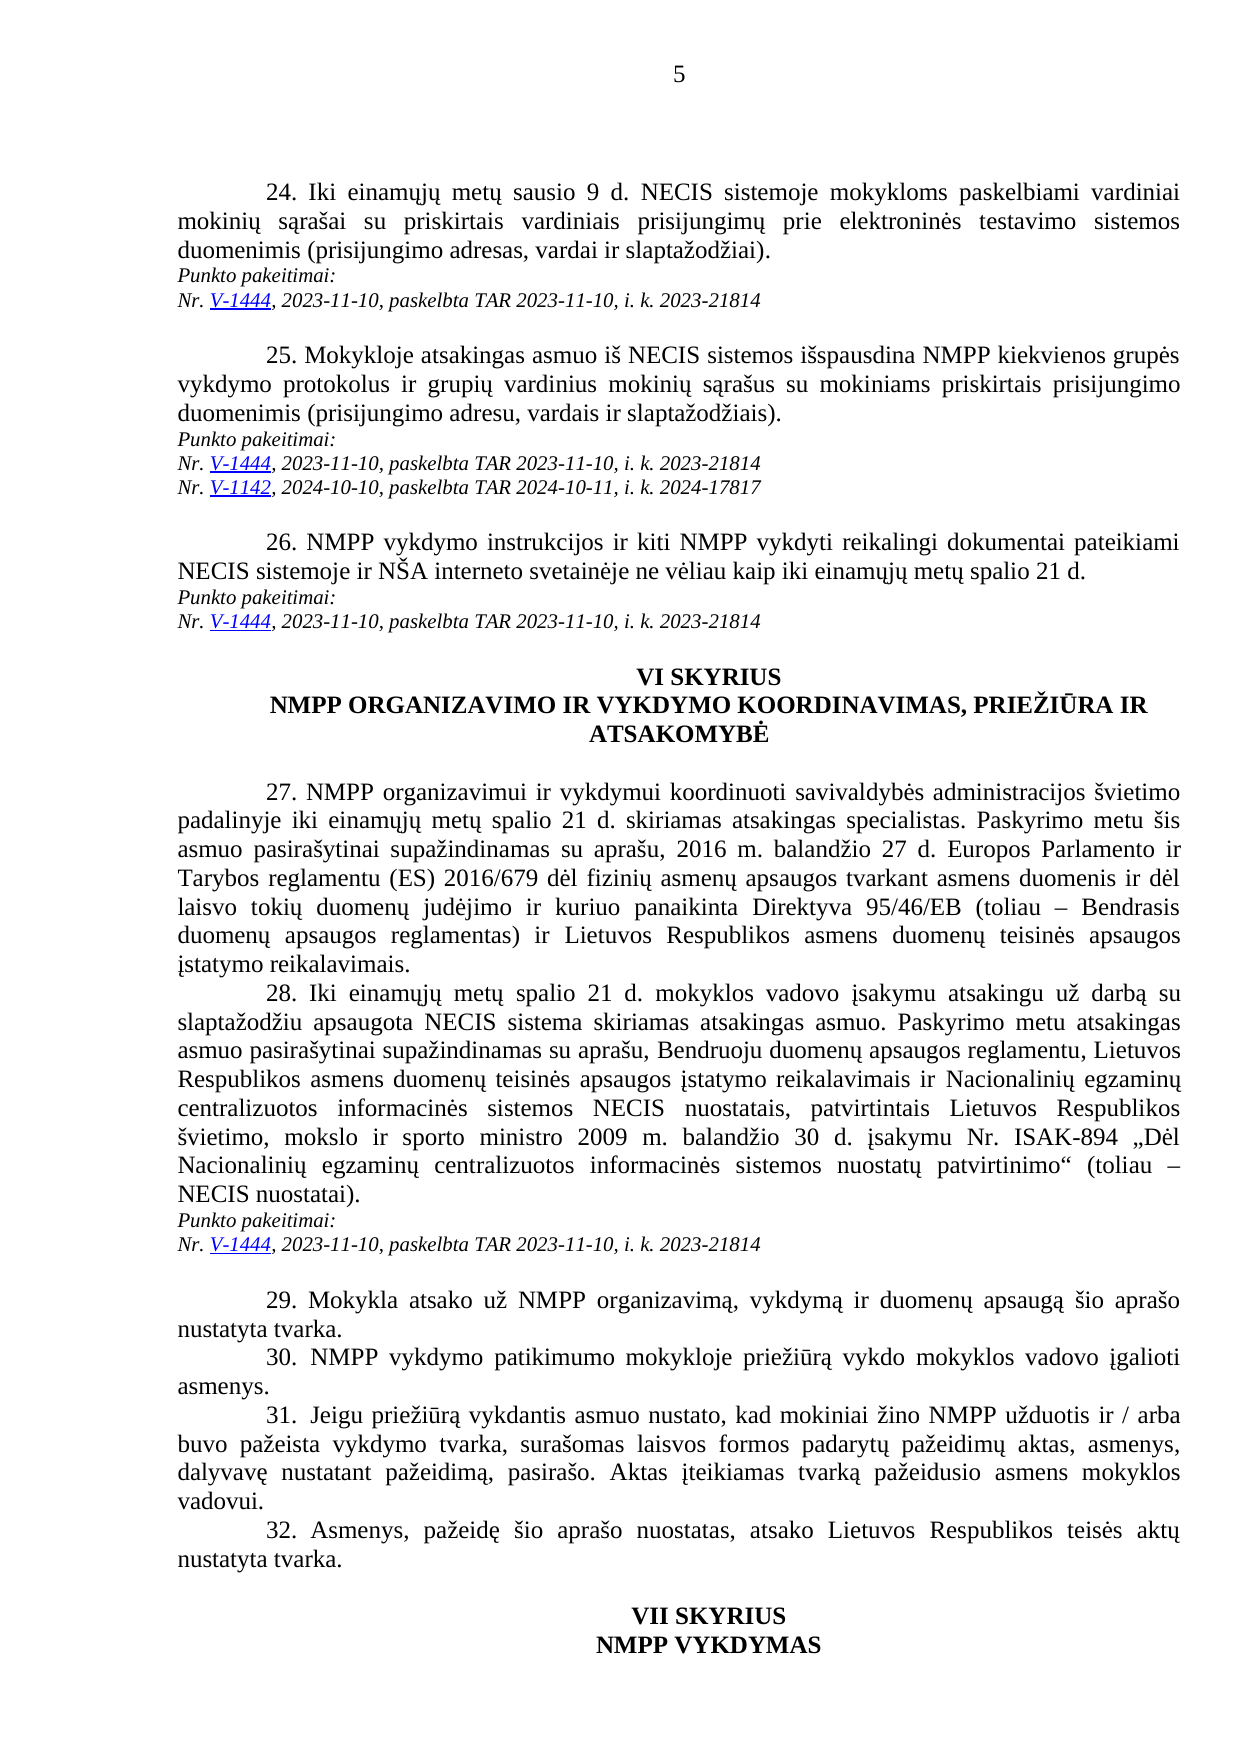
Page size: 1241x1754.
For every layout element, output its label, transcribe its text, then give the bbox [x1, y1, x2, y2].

text 29. Mokykla atsako už NMPP organizavimą, vykdymą ir duomenų apsaugą šio aprašo nustatyta tvarka. [177, 1285, 1181, 1342]
text NMPP VYKDYMAS [177, 1630, 1181, 1659]
text 27. NMPP organizavimui ir vykdymui koordinuoti savivaldybės administracijos švietimo padalinyje iki einamųjų metų spalio 21 d. skiriamas atsakingas specialistas. Paskyrimo metu šis asmuo pasirašytinai supažindinamas su aprašu, 2016 m. balandžio 27 d. Europos Parlamento ir Tarybos reglamentu (ES) 2016/679 dėl fizinių asmenų apsaugos tvarkant asmens duomenis ir dėl laisvo tokių duomenų judėjimo ir kuriuo panaikinta Direktyva 95/46/EB (toliau – Bendrasis duomenų apsaugos reglamentas) ir Lietuvos Respublikos asmens duomenų teisinės apsaugos įstatymo reikalavimais. [177, 777, 1181, 978]
text Punkto pakeitimai: [177, 585, 1181, 609]
text 25. Mokykloje atsakingas asmuo iš NECIS sistemos išspausdina NMPP kiekvienos grupės vykdymo protokolus ir grupių vardinius mokinių sąrašus su mokiniams priskirtais prisijungimo duomenimis (prisijungimo adresu, vardais ir slaptažodžiais). [177, 340, 1181, 427]
text 26. NMPP vykdymo instrukcijos ir kiti NMPP vykdyti reikalingi dokumentai pateikiami NECIS sistemoje ir NŠA interneto svetainėje ne vėliau kaip iki einamųjų metų spalio 21 d. [177, 527, 1181, 585]
text Nr. V-1444, 2023-11-10, paskelbta TAR 2023-11-10, i. k. 2023-21814 [177, 287, 1181, 312]
text NMPP ORGANIZAVIMO IR VYKDYMO KOORDINAVIMAS, PRIEŽIŪRA IR ATSAKOMYBĖ [177, 691, 1181, 748]
text VI SKYRIUS [177, 662, 1181, 691]
text Punkto pakeitimai: [177, 263, 1181, 287]
text 31. Jeigu priežiūrą vykdantis asmuo nustato, kad mokiniai žino NMPP užduotis ir / arba buvo pažeista vykdymo tvarka, surašomas laisvos formos padarytų pažeidimų aktas, asmenys, dalyvavę nustatant pažeidimą, pasirašo. Aktas įteikiamas tvarką pažeidusio asmens mokyklos vadovui. [177, 1400, 1181, 1515]
text Punkto pakeitimai: [177, 427, 1181, 451]
text VII SKYRIUS [177, 1601, 1181, 1630]
text Punkto pakeitimai: [177, 1208, 1181, 1232]
text 28. Iki einamųjų metų spalio 21 d. mokyklos vadovo įsakymu atsakingu už darbą su slaptažodžiu apsaugota NECIS sistema skiriamas atsakingas asmuo. Paskyrimo metu atsakingas asmuo pasirašytinai supažindinamas su aprašu, Bendruoju duomenų apsaugos reglamentu, Lietuvos Respublikos asmens duomenų teisinės apsaugos įstatymo reikalavimais ir Nacionalinių egzaminų centralizuotos informacinės sistemos NECIS nuostatais, patvirtintais Lietuvos Respublikos švietimo, mokslo ir sporto ministro 2009 m. balandžio 30 d. įsakymu Nr. ISAK-894 „Dėl Nacionalinių egzaminų centralizuotos informacinės sistemos nuostatų patvirtinimo“ (toliau – NECIS nuostatai). [177, 978, 1181, 1208]
text Nr. V-1444, 2023-11-10, paskelbta TAR 2023-11-10, i. k. 2023-21814 [177, 451, 1181, 475]
text 24. Iki einamųjų metų sausio 9 d. NECIS sistemoje mokykloms paskelbiami vardiniai mokinių sąrašai su priskirtais vardiniais prisijungimų prie elektroninės testavimo sistemos duomenimis (prisijungimo adresas, vardai ir slaptažodžiai). [177, 177, 1181, 263]
text Nr. V-1142, 2024-10-10, paskelbta TAR 2024-10-11, i. k. 2024-17817 [177, 475, 1181, 499]
text Nr. V-1444, 2023-11-10, paskelbta TAR 2023-11-10, i. k. 2023-21814 [177, 1232, 1181, 1256]
text 30. NMPP vykdymo patikimumo mokykloje priežiūrą vykdo mokyklos vadovo įgalioti asmenys. [177, 1342, 1181, 1400]
text Nr. V-1444, 2023-11-10, paskelbta TAR 2023-11-10, i. k. 2023-21814 [177, 609, 1181, 633]
text 32. Asmenys, pažeidę šio aprašo nuostatas, atsako Lietuvos Respublikos teisės aktų nustatyta tvarka. [177, 1515, 1181, 1572]
